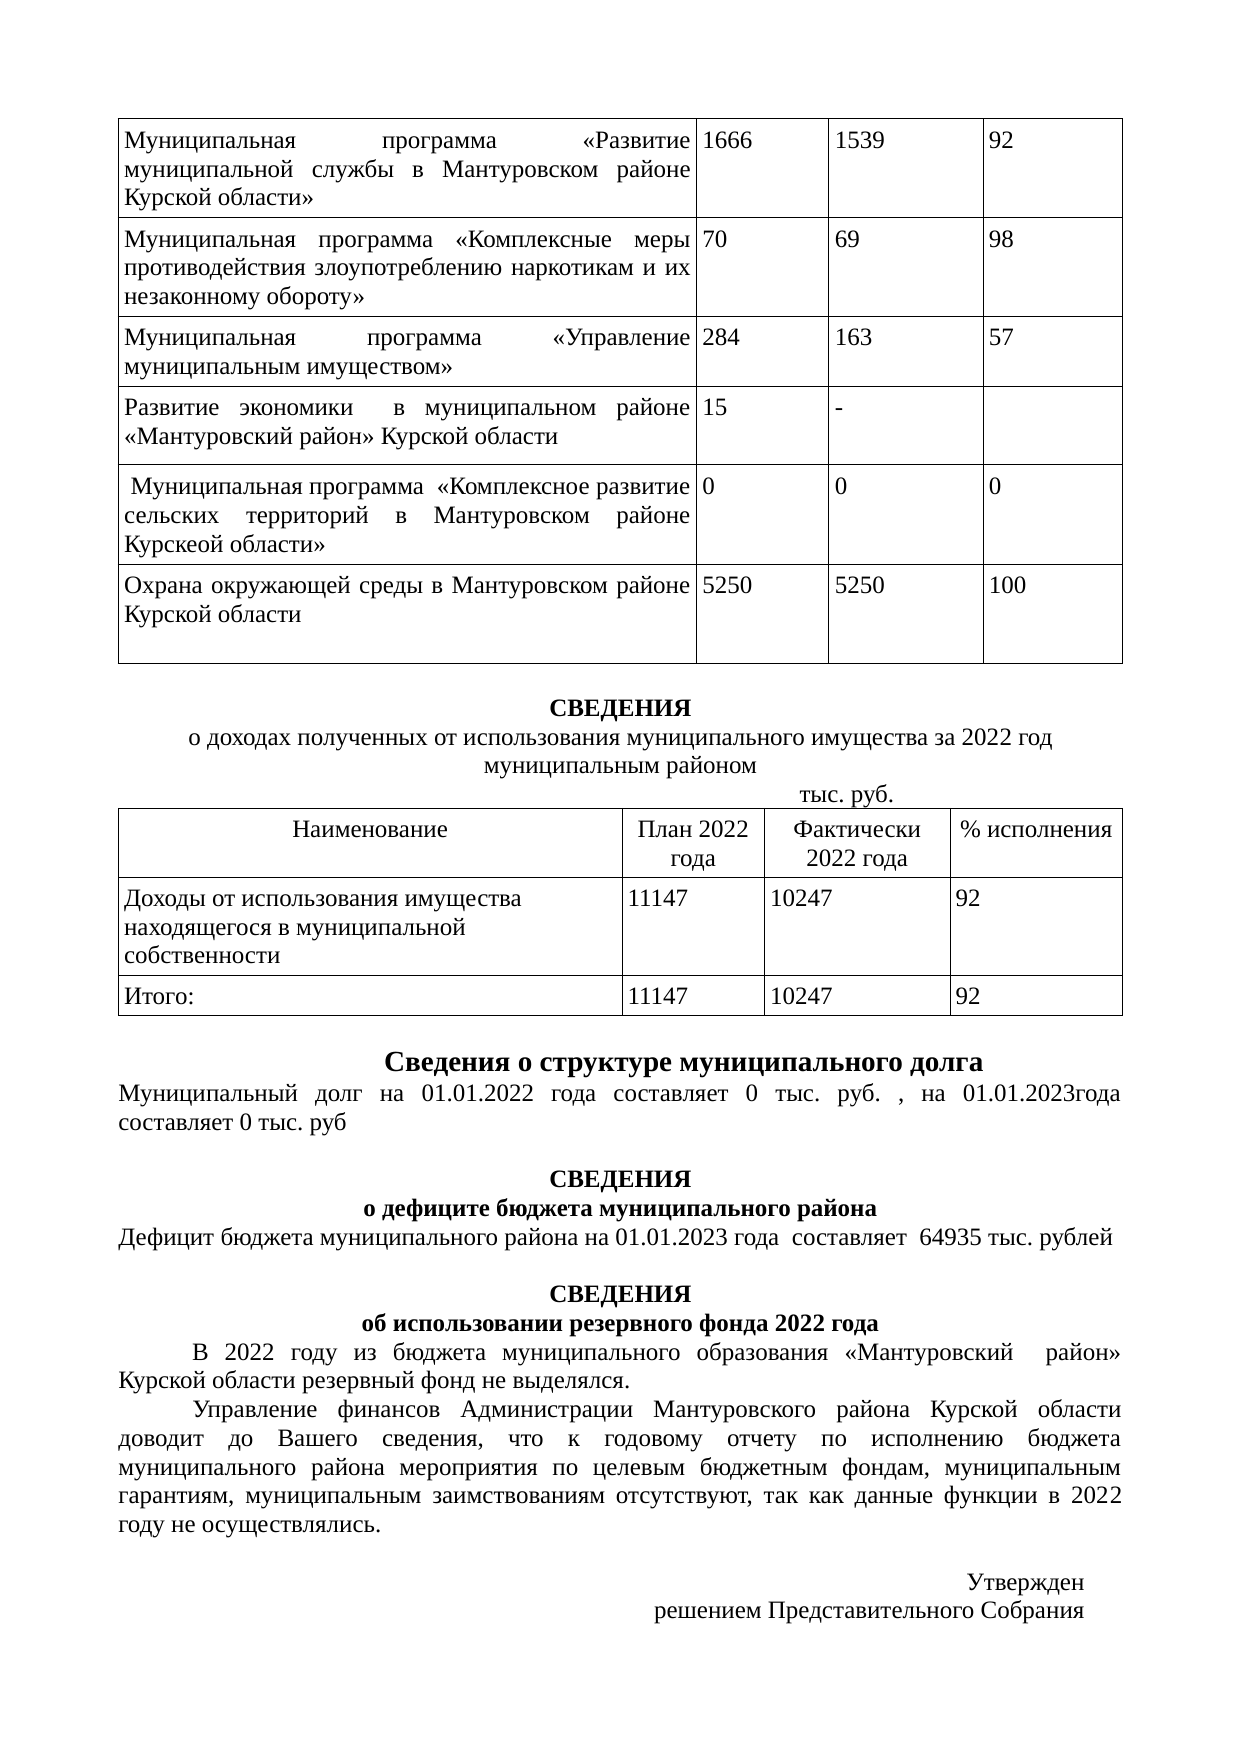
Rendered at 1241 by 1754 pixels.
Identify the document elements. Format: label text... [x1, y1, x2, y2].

text Сведения о структуре муниципального долга [118, 1044, 1122, 1078]
table_cell 98 [984, 218, 1122, 316]
table_cell 163 [829, 317, 983, 386]
table_cell 15 [697, 387, 828, 464]
table_cell 1666 [697, 119, 828, 217]
table_header Утвержден решением Представительного Собрания [564, 1567, 1096, 1636]
text Управление финансов Администрации Мантуровского района Курской области доводит до Вашего сведения, что к годовому отчету по исполнению бюджета муниципального района мероприятия по целевым бюджетным фондам, муниципальным гарантиям, муниципальным заимствованиям отсутствуют, так как данные функции в 2022 году не осуществлялись. [118, 1394, 1122, 1538]
table_header План 2022 года [623, 809, 764, 877]
table_cell 0 [984, 465, 1122, 564]
table_header [145, 1567, 563, 1636]
table_cell 284 [697, 317, 828, 386]
table_cell Муниципальная программа «Комплексное развитие сельских территорий в Мантуровском районе Курскеой области» [119, 465, 696, 564]
table_cell Охрана окружающей среды в Мантуровском районе Курской области [119, 565, 696, 663]
table_cell Итого: [119, 976, 622, 1015]
table_header % исполнения [951, 809, 1122, 877]
text В 2022 году из бюджета муниципального образования «Мантуровский район» Курской области резервный фонд не выделялся. [118, 1337, 1122, 1394]
text тыс. руб. [118, 779, 1122, 808]
table_cell 69 [829, 218, 983, 316]
table_cell 92 [984, 119, 1122, 217]
text о дефиците бюджета муниципального района [118, 1193, 1122, 1222]
table_cell 10247 [765, 976, 950, 1015]
table_cell 5250 [829, 565, 983, 663]
table_cell Муниципальная программа «Комплексные меры противодействия злоупотреблению наркотикам и их незаконному обороту» [119, 218, 696, 316]
text СВЕДЕНИЯ [118, 1279, 1122, 1308]
table_header Наименование [119, 809, 622, 877]
table_cell 92 [951, 976, 1122, 1015]
table_cell 11147 [623, 976, 764, 1015]
table_cell 92 [951, 878, 1122, 975]
text об использовании резервного фонда 2022 года [118, 1308, 1122, 1337]
table_cell 1539 [829, 119, 983, 217]
table_cell 5250 [697, 565, 828, 663]
text СВЕДЕНИЯ [118, 1164, 1122, 1193]
table_cell 10247 [765, 878, 950, 975]
table_cell 0 [697, 465, 828, 564]
table_cell 11147 [623, 878, 764, 975]
table_cell Муниципальная программа «Развитие муниципальной службы в Мантуровском районе Курской области» [119, 119, 696, 217]
table_cell 100 [984, 565, 1122, 663]
table_cell 0 [829, 465, 983, 564]
table_cell Доходы от использования имущества находящегося в муниципальной собственности [119, 878, 622, 975]
text Муниципальный долг на 01.01.2022 года составляет 0 тыс. руб. , на 01.01.2023года составляет 0 тыс. руб [118, 1078, 1122, 1135]
text СВЕДЕНИЯ [118, 693, 1122, 722]
text о доходах полученных от использования муниципального имущества за 2022 год муниципальным районом [118, 722, 1122, 779]
table_header Фактически 2022 года [765, 809, 950, 877]
table_cell Муниципальная программа «Управление муниципальным имуществом» [119, 317, 696, 386]
table_cell 57 [984, 317, 1122, 386]
table_cell [984, 387, 1122, 464]
table_cell Развитие экономики в муниципальном районе «Мантуровский район» Курской области [119, 387, 696, 464]
text Дефицит бюджета муниципального района на 01.01.2023 года составляет 64935 тыс. рублей [118, 1222, 1122, 1250]
table_cell - [829, 387, 983, 464]
table_cell 70 [697, 218, 828, 316]
